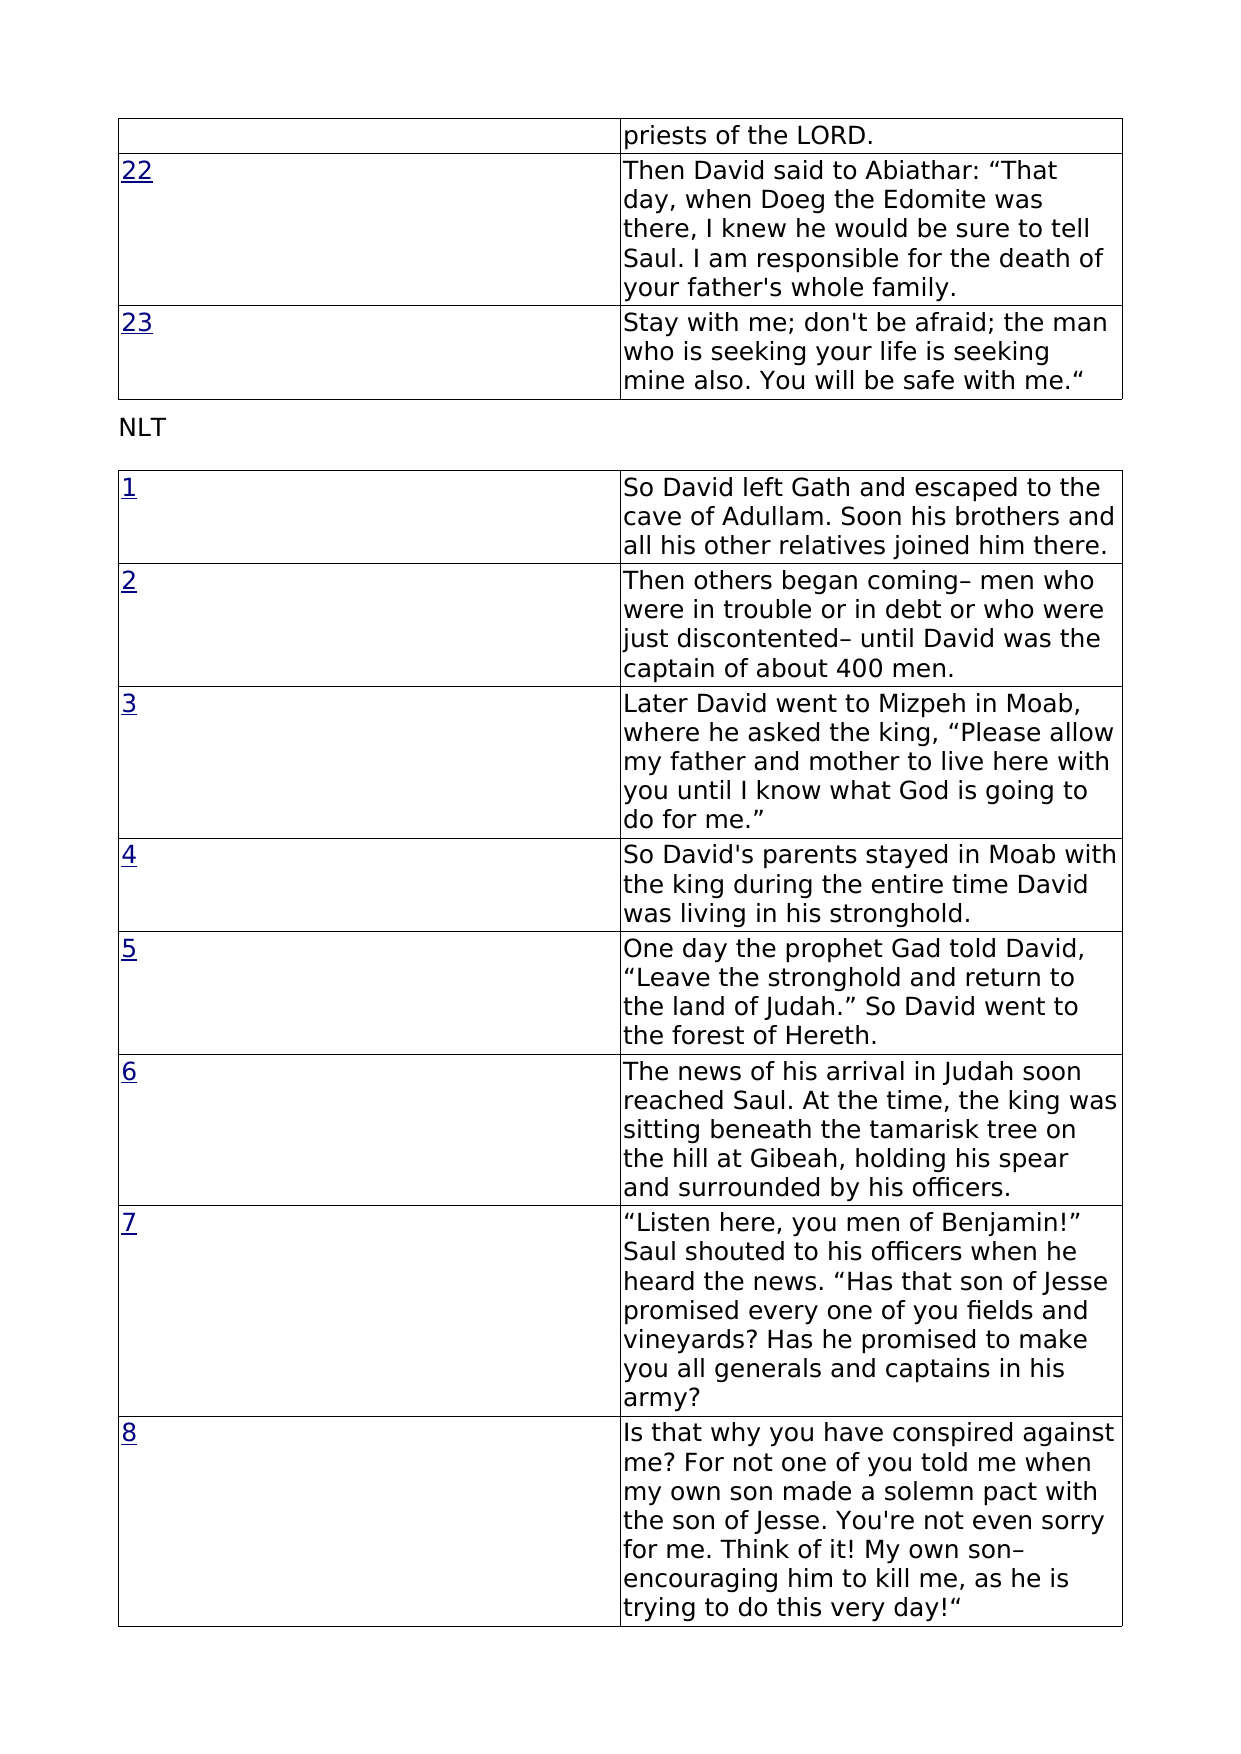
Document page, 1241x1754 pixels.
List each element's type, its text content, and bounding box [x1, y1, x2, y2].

table_cell Then David said to Abiathar: “That day, when Doeg the Edomite was there, I knew he would be sure to tell Saul. I am responsible for the death of your father's whole family. [621, 154, 1122, 305]
table_cell 4 [119, 839, 620, 931]
table_cell 7 [119, 1206, 620, 1416]
table_cell Then others began coming– men who were in trouble or in debt or who were just discontented– until David was the captain of about 400 men. [621, 564, 1122, 686]
table_cell 3 [119, 687, 620, 838]
table_cell So David's parents stayed in Moab with the king during the entire time David was living in his stronghold. [621, 839, 1122, 931]
table_cell 2 [119, 564, 620, 686]
table_cell 23 [119, 306, 620, 398]
table_cell 6 [119, 1055, 620, 1205]
table_cell The news of his arrival in Judah soon reached Saul. At the time, the king was sitting beneath the tamarisk tree on the hill at Gibeah, holding his spear and surrounded by his officers. [621, 1055, 1122, 1205]
table_cell “Listen here, you men of Benjamin!” Saul shouted to his officers when he heard the news. “Has that son of Jesse promised every one of you fields and vineyards? Has he promised to make you all generals and captains in his army? [621, 1206, 1122, 1416]
table_cell priests of the LORD. [621, 119, 1122, 153]
table_cell One day the prophet Gad told David, “Leave the stronghold and return to the land of Judah.” So David went to the forest of Hereth. [621, 932, 1122, 1054]
table_cell Is that why you have conspired against me? For not one of you told me when my own son made a solemn pact with the son of Jesse. You're not even sorry for me. Think of it! My own son– encouraging him to kill me, as he is trying to do this very day!“ [621, 1417, 1122, 1626]
text NLT [118, 413, 1122, 442]
table_cell Later David went to Mizpeh in Moab, where he asked the king, “Please allow my father and mother to live here with you until I know what God is going to do for me.” [621, 687, 1122, 838]
table_header 1 [119, 471, 620, 563]
table_cell [119, 119, 620, 153]
table_cell 8 [119, 1417, 620, 1626]
table_header So David left Gath and escaped to the cave of Adullam. Soon his brothers and all his other relatives joined him there. [621, 471, 1122, 563]
table_cell Stay with me; don't be afraid; the man who is seeking your life is seeking mine also. You will be safe with me.“ [621, 306, 1122, 398]
table_cell 5 [119, 932, 620, 1054]
table_cell 22 [119, 154, 620, 305]
